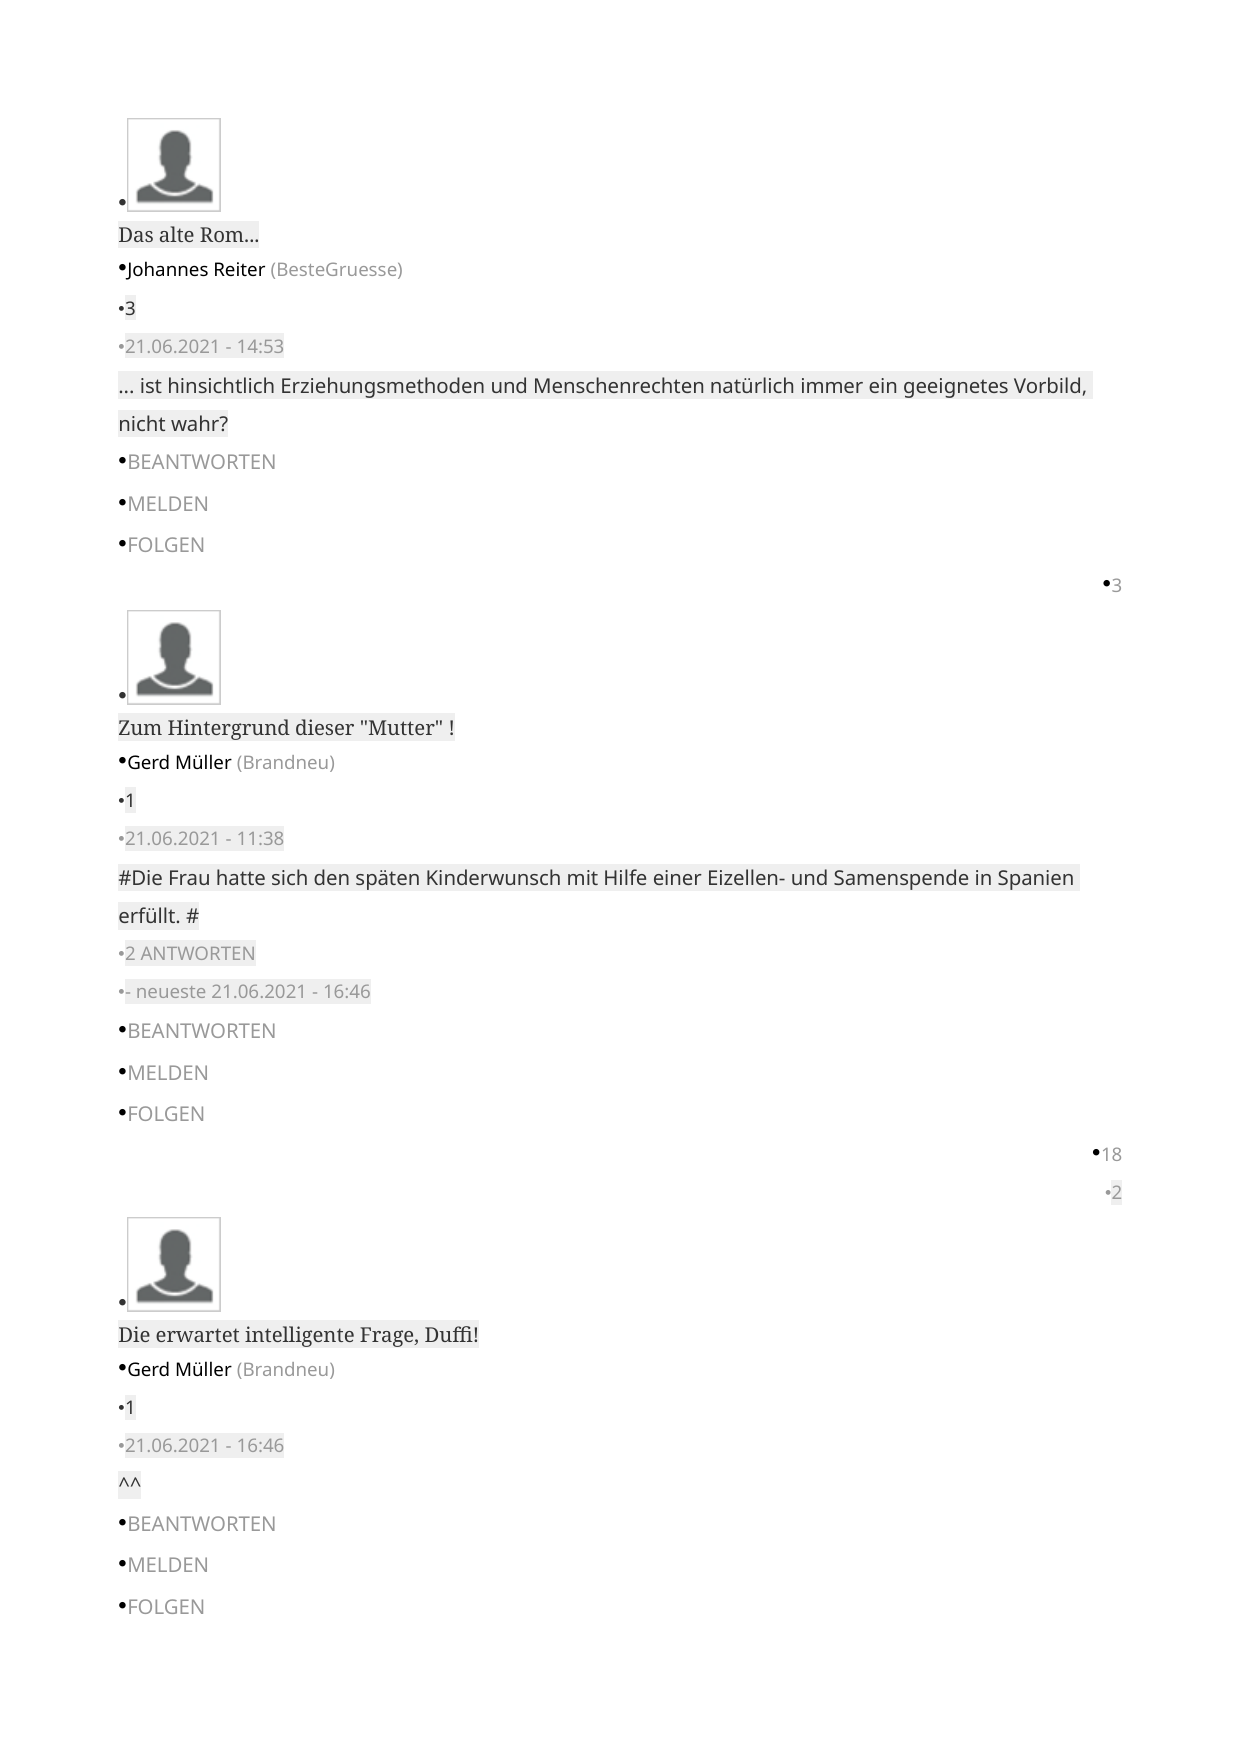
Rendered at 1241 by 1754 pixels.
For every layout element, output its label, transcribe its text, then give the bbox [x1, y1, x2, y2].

picture [127, 118, 221, 212]
list BEANTWORTEN [118, 1017, 1122, 1044]
list 1 [118, 1394, 1122, 1420]
list 21.06.2021 - 16:46 [118, 1433, 1122, 1458]
list 3 [118, 295, 1122, 320]
list 18 [118, 1141, 1122, 1167]
list 2 ANTWORTEN [118, 940, 1122, 966]
list Zum Hintergrund dieser "Mutter" ! [118, 713, 1122, 741]
list 21.06.2021 - 14:53 [118, 333, 1122, 358]
list MELDEN [118, 489, 1122, 517]
list Gerd Müller (Brandneu) [118, 749, 1122, 774]
list 1 [118, 787, 1122, 813]
list BEANTWORTEN [118, 1509, 1122, 1537]
list MELDEN [118, 1551, 1122, 1578]
list FOLGEN [118, 1592, 1122, 1620]
list FOLGEN [118, 531, 1122, 558]
list BEANTWORTEN [118, 448, 1122, 475]
list - neueste 21.06.2021 - 16:46 [118, 978, 1122, 1004]
list ... ist hinsichtlich Erziehungsmethoden und Menschenrechten natürlich immer ein geeignetes Vorbild, nicht wahr? [118, 371, 1122, 437]
list Johannes Reiter (BesteGruesse) [118, 257, 1122, 282]
picture [127, 610, 221, 705]
list Die erwartet intelligente Frage, Duffi! [118, 1320, 1122, 1348]
list FOLGEN [118, 1100, 1122, 1127]
list MELDEN [118, 1058, 1122, 1086]
list 3 [118, 572, 1122, 598]
list Das alte Rom... [118, 221, 1122, 248]
picture [127, 1217, 221, 1312]
list #Die Frau hatte sich den späten Kinderwunsch mit Hilfe einer Eizellen- und Samenspende in Spanien erfüllt. # [118, 864, 1122, 930]
list ^^ [118, 1471, 1122, 1499]
list Gerd Müller (Brandneu) [118, 1356, 1122, 1382]
list 2 [118, 1179, 1122, 1205]
list 21.06.2021 - 11:38 [118, 826, 1122, 851]
